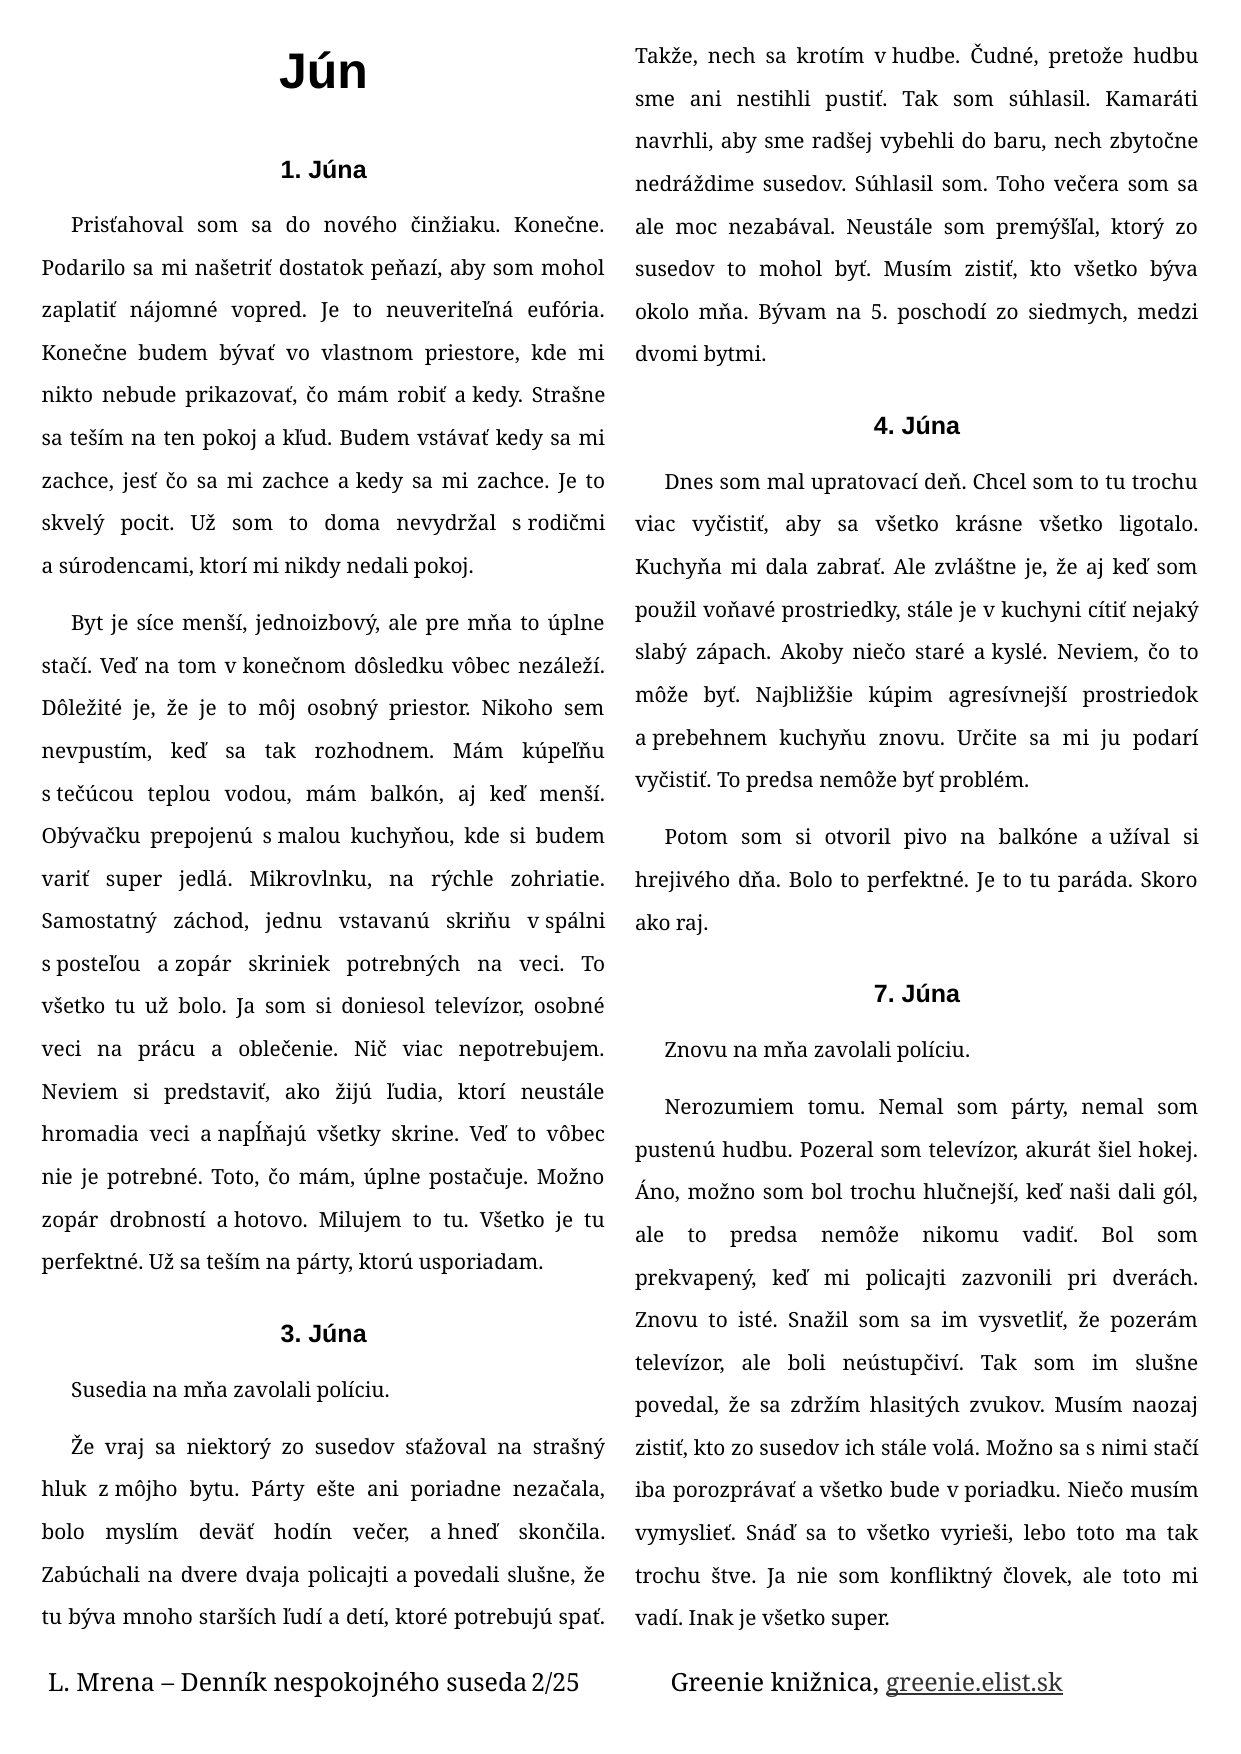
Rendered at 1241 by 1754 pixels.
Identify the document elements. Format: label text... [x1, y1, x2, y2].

subtitle 1. Júna [41, 154, 605, 183]
text Susedia na mňa zavolali políciu. [41, 1375, 605, 1403]
text Takže, nech sa krotím v hudbe. Čudné, pretože hudbu sme ani nestihli pustiť. Tak som súhlasil. Kamaráti navrhli, aby sme radšej vybehli do baru, nech zbytočne nedráždime susedov. Súhlasil som. Toho večera som sa ale moc nezabával. Neustále som premýšľal, ktorý zo susedov to mohol byť. Musím zistiť, kto všetko býva okolo mňa. Bývam na 5. poschodí zo siedmych, medzi dvomi bytmi. [635, 41, 1199, 368]
text Potom som si otvoril pivo na balkóne a užíval si hrejivého dňa. Bolo to perfektné. Je to tu paráda. Skoro ako raj. [635, 822, 1199, 936]
text Nerozumiem tomu. Nemal som párty, nemal som pustenú hudbu. Pozeral som televízor, akurát šiel hokej. Áno, možno som bol trochu hlučnejší, keď naši dali gól, ale to predsa nemôže nikomu vadiť. Bol som prekvapený, keď mi policajti zazvonili pri dverách. Znovu to isté. Snažil som sa im vysvetliť, že pozerám televízor, ale boli neústupčiví. Tak som im slušne povedal, že sa zdržím hlasitých zvukov. Musím naozaj zistiť, kto zo susedov ich stále volá. Možno sa s nimi stačí iba porozprávať a všetko bude v poriadku. Niečo musím vymyslieť. Snáď sa to všetko vyrieši, lebo toto ma tak trochu štve. Ja nie som konfliktný človek, ale toto mi vadí. Inak je všetko super. [635, 1092, 1199, 1632]
subtitle Jún [41, 41, 605, 99]
text Prisťahoval som sa do nového činžiaku. Konečne. Podarilo sa mi našetriť dostatok peňazí, aby som mohol zaplatiť nájomné vopred. Je to neuveriteľná eufória. Konečne budem bývať vo vlastnom priestore, kde mi nikto nebude prikazovať, čo mám robiť a kedy. Strašne sa teším na ten pokoj a kľud. Budem vstávať kedy sa mi zachce, jesť čo sa mi zachce a kedy sa mi zachce. Je to skvelý pocit. Už som to doma nevydržal s rodičmi a súrodencami, ktorí mi nikdy nedali pokoj. [41, 210, 605, 579]
text Dnes som mal upratovací deň. Chcel som to tu trochu viac vyčistiť, aby sa všetko krásne všetko ligotalo. Kuchyňa mi dala zabrať. Ale zvláštne je, že aj keď som použil voňavé prostriedky, stále je v kuchyni cítiť nejaký slabý zápach. Akoby niečo staré a kyslé. Neviem, čo to môže byť. Najbližšie kúpim agresívnejší prostriedok a prebehnem kuchyňu znovu. Určite sa mi ju podarí vyčistiť. To predsa nemôže byť problém. [635, 467, 1199, 794]
subtitle 7. Júna [635, 979, 1199, 1008]
text Byt je síce menší, jednoizbový, ale pre mňa to úplne stačí. Veď na tom v konečnom dôsledku vôbec nezáleží. Dôležité je, že je to môj osobný priestor. Nikoho sem nevpustím, keď sa tak rozhodnem. Mám kúpeľňu s tečúcou teplou vodou, mám balkón, aj keď menší. Obývačku prepojenú s malou kuchyňou, kde si budem variť super jedlá. Mikrovlnku, na rýchle zohriatie. Samostatný záchod, jednu vstavanú skriňu v spálni s posteľou a zopár skriniek potrebných na veci. To všetko tu už bolo. Ja som si doniesol televízor, osobné veci na prácu a oblečenie. Nič viac nepotrebujem. Neviem si predstaviť, ako žijú ľudia, ktorí neustále hromadia veci a napĺňajú všetky skrine. Veď to vôbec nie je potrebné. Toto, čo mám, úplne postačuje. Možno zopár drobností a hotovo. Milujem to tu. Všetko je tu perfektné. Už sa teším na párty, ktorú usporiadam. [41, 608, 605, 1276]
text Znovu na mňa zavolali políciu. [635, 1035, 1199, 1063]
subtitle 3. Júna [41, 1319, 605, 1348]
subtitle 4. Júna [635, 411, 1199, 440]
text Že vraj sa niektorý zo susedov sťažoval na strašný hluk z môjho bytu. Párty ešte ani poriadne nezačala, bolo myslím deväť hodín večer, a hneď skončila. Zabúchali na dvere dvaja policajti a povedali slušne, že tu býva mnoho starších ľudí a detí, ktoré potrebujú spať. [41, 1432, 605, 1631]
